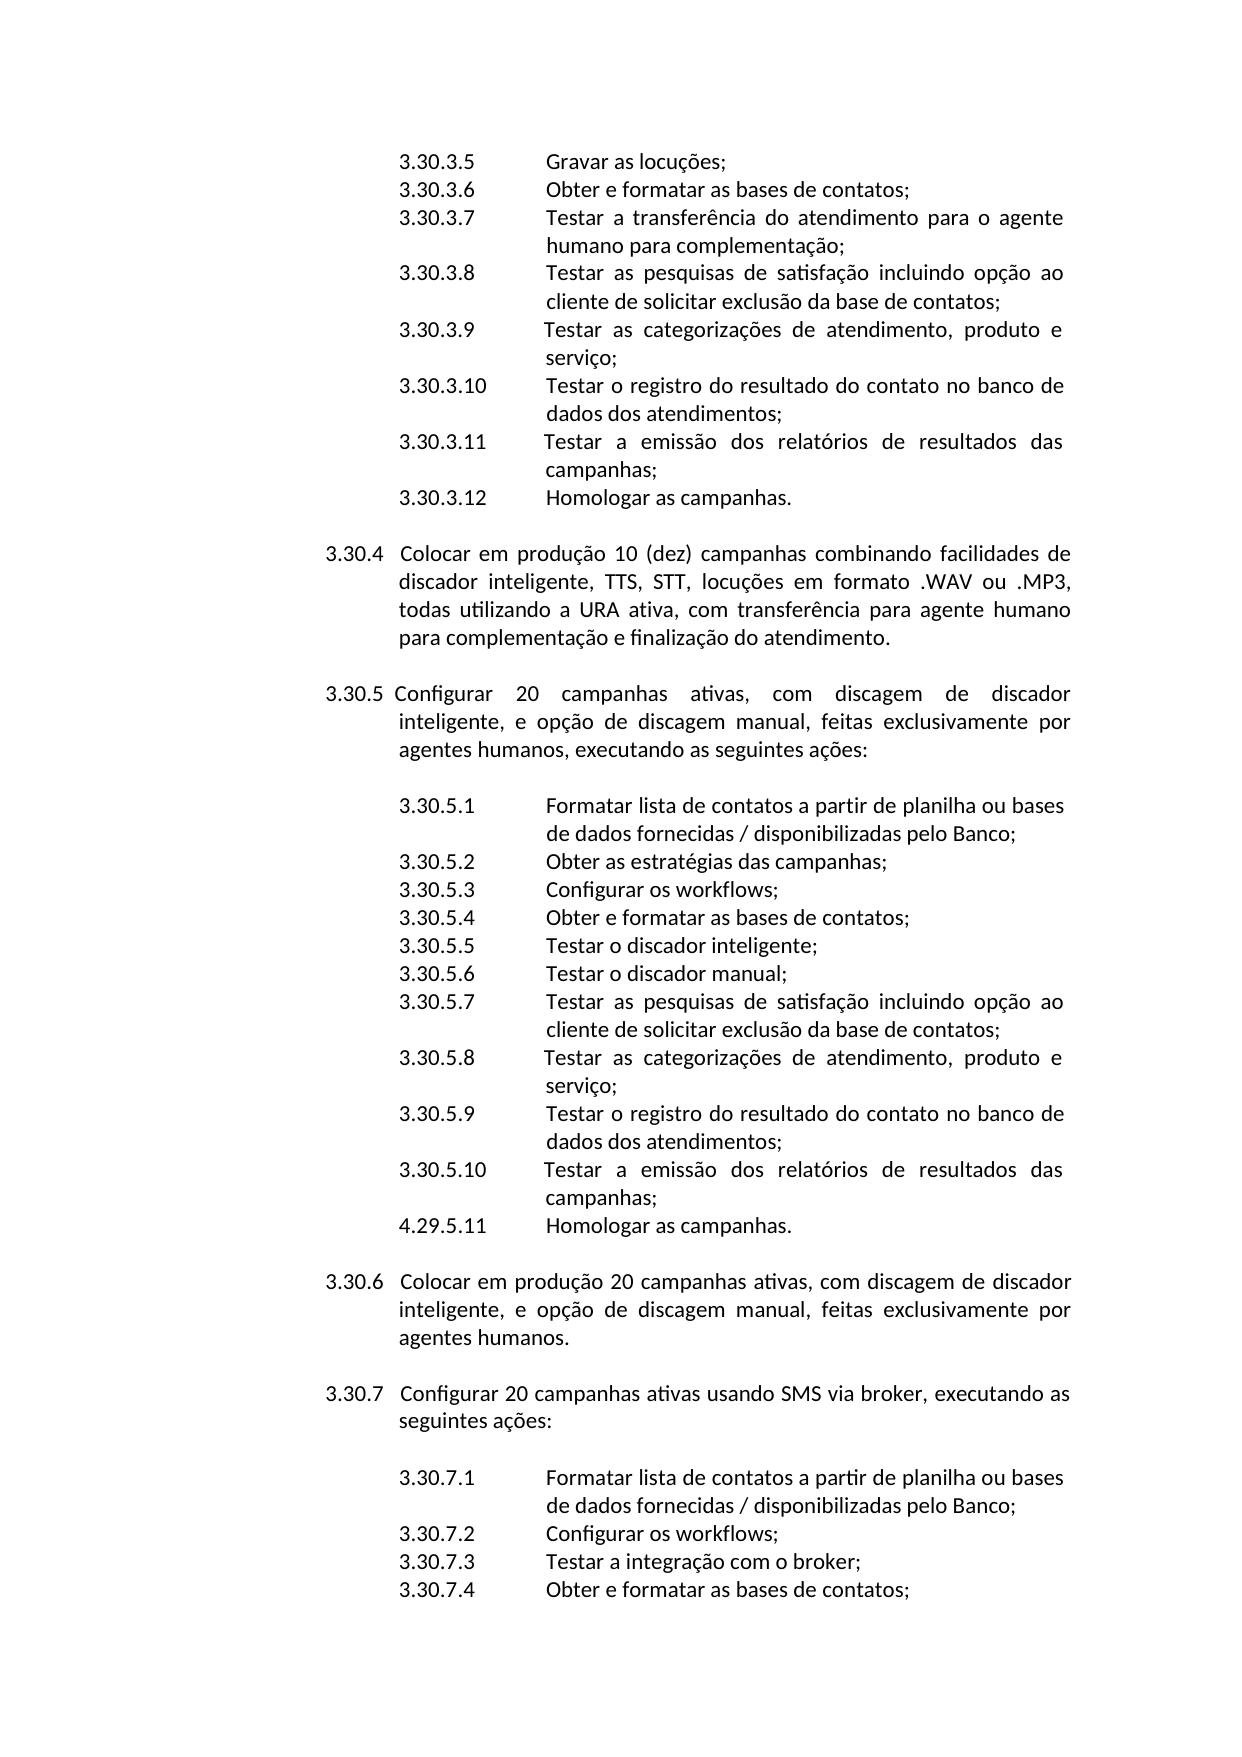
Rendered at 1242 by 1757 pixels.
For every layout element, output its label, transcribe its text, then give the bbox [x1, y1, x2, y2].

text 3.30.5.9 Testar o registro do resultado do contato no banco de dados dos atendimentos; [399, 1099, 1071, 1155]
text 3.30.3.12 Homologar as campanhas. [399, 483, 1087, 511]
text 3.30.5.4 Obter e formatar as bases de contatos; [399, 903, 1087, 931]
text 3.30.3.7 Testar a transferência do atendimento para o agente humano para complementação; [399, 203, 1071, 259]
text 3.30.7.2 Configurar os workflows; [399, 1519, 1087, 1547]
text 3.30.7 Configurar 20 campanhas ativas usando SMS via broker, executando as seguintes ações: [325, 1379, 1071, 1435]
text 3.30.5 Configurar 20 campanhas ativas, com discagem de discador inteligente, e opção de discagem manual, feitas exclusivamente por agentes humanos, executando as seguintes ações: [325, 679, 1071, 763]
text 3.30.3.11 Testar a emissão dos relatórios de resultados das campanhas; [398, 427, 1071, 483]
text 3.30.5.10 Testar a emissão dos relatórios de resultados das campanhas; [398, 1155, 1071, 1211]
text 3.30.7.4 Obter e formatar as bases de contatos; [399, 1575, 1087, 1603]
text cliente de solicitar exclusão da base de contatos; [546, 287, 1087, 315]
text 3.30.5.7 Testar as pesquisas de satisfação incluindo opção ao cliente de solicitar exclusão da base de contatos; [399, 987, 1071, 1043]
text 3.30.4 Colocar em produção 10 (dez) campanhas combinando facilidades de discador inteligente, TTS, STT, locuções em formato .WAV ou .MP3, todas utilizando a URA ativa, com transferência para agente humano para complementação e finalização do atendimento. [325, 539, 1071, 651]
text 3.30.6 Colocar em produção 20 campanhas ativas, com discagem de discador inteligente, e opção de discagem manual, feitas exclusivamente por agentes humanos. [325, 1267, 1071, 1351]
text 3.30.3.5 Gravar as locuções; [399, 147, 1087, 175]
text 3.30.3.9 Testar as categorizações de atendimento, produto e serviço; [398, 315, 1071, 371]
text 3.30.3.6 Obter e formatar as bases de contatos; [399, 175, 1087, 203]
text 3.30.5.3 Configurar os workflows; [399, 875, 1087, 903]
text 3.30.5.1 Formatar lista de contatos a partir de planilha ou bases de dados fornecidas / disponibilizadas pelo Banco; [399, 791, 1071, 847]
text 3.30.5.2 Obter as estratégias das campanhas; [399, 847, 1087, 875]
text 4.29.5.11 Homologar as campanhas. [399, 1211, 1087, 1239]
text 3.30.5.5 Testar o discador inteligente; [399, 931, 1087, 959]
text 3.30.5.8 Testar as categorizações de atendimento, produto e serviço; [398, 1043, 1071, 1099]
text 3.30.3.8 Testar as pesquisas de satisfação incluindo opção ao [399, 259, 1087, 287]
text 3.30.3.10 Testar o registro do resultado do contato no banco de dados dos atendimentos; [399, 371, 1071, 427]
text 3.30.7.1 Formatar lista de contatos a partir de planilha ou bases de dados fornecidas / disponibilizadas pelo Banco; [399, 1463, 1071, 1519]
text 3.30.5.6 Testar o discador manual; [399, 959, 1087, 987]
text 3.30.7.3 Testar a integração com o broker; [399, 1547, 1087, 1575]
